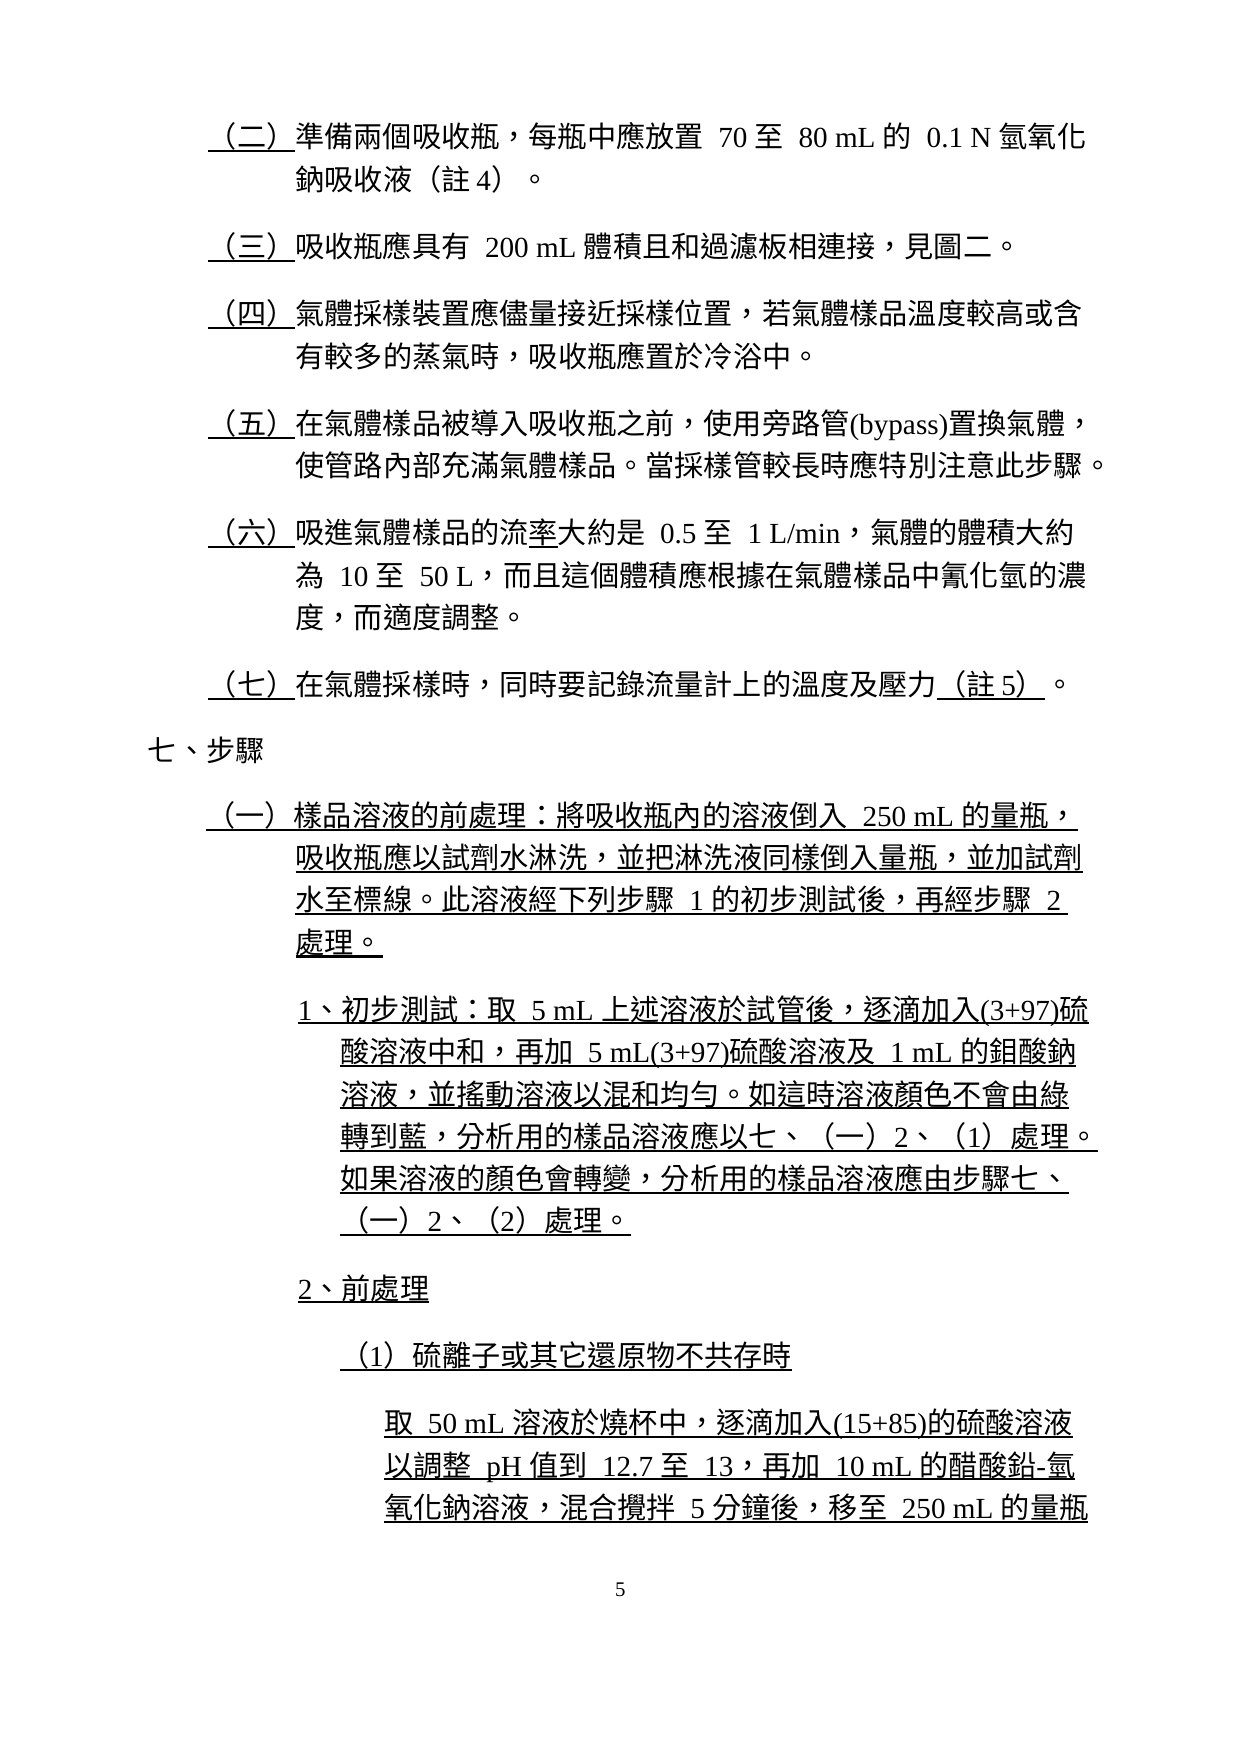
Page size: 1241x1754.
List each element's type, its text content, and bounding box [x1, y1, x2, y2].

text （1）硫離子或其它還原物不共存時 [340, 1332, 1092, 1375]
text （四）氣體採樣裝置應儘量接近採樣位置，若氣體樣品溫度較高或含有較多的蒸氣時，吸收瓶應置於冷浴中。 [208, 291, 1092, 375]
text （一）樣品溶液的前處理：將吸收瓶內的溶液倒入 250 mL 的量瓶，吸收瓶應以試劑水淋洗，並把淋洗液同樣倒入量瓶，並加試劑水至標線。此溶液經下列步驟 1 的初步測試後，再經步驟 2 處理。 [206, 792, 1092, 961]
text （三）吸收瓶應具有 200 mL 體積且和過濾板相連接，見圖二。 [208, 223, 1092, 266]
text （五）在氣體樣品被導入吸收瓶之前，使用旁路管(bypass)置換氣體，使管路內部充滿氣體樣品。當採樣管較長時應特別注意此步驟。 [208, 400, 1092, 485]
text （六）吸進氣體樣品的流率大約是 0.5 至 1 L/min，氣體的體積大約為 10 至 50 L，而且這個體積應根據在氣體樣品中氰化氫的濃度，而適度調整。 [208, 510, 1092, 637]
text 2、前處理 [298, 1265, 1092, 1307]
text 1、初步測試：取 5 mL 上述溶液於試管後，逐滴加入(3+97)硫酸溶液中和，再加 5 mL(3+97)硫酸溶液及 1 mL 的鉬酸鈉溶液，並搖動溶液以混和均勻。如這時溶液顏色不會由綠轉到藍，分析用的樣品溶液應以七、（一）2、（1）處理。如果溶液的顏色會轉變，分析用的樣品溶液應由步驟七、（一）2、（2）處理。 [298, 986, 1092, 1240]
text 取 50 mL 溶液於燒杯中，逐滴加入(15+85)的硫酸溶液以調整 pH 值到 12.7 至 13，再加 10 mL 的醋酸鉛-氫氧化鈉溶液，混合攪拌 5 分鐘後，移至 250 mL 的量瓶 [384, 1400, 1092, 1527]
text 七、步驟 [148, 727, 1092, 769]
text （七）在氣體採樣時，同時要記錄流量計上的溫度及壓力（註5）。 [208, 662, 1092, 704]
text （二）準備兩個吸收瓶，每瓶中應放置 70 至 80 mL 的 0.1 N 氫氧化鈉吸收液（註4）。 [208, 114, 1092, 198]
